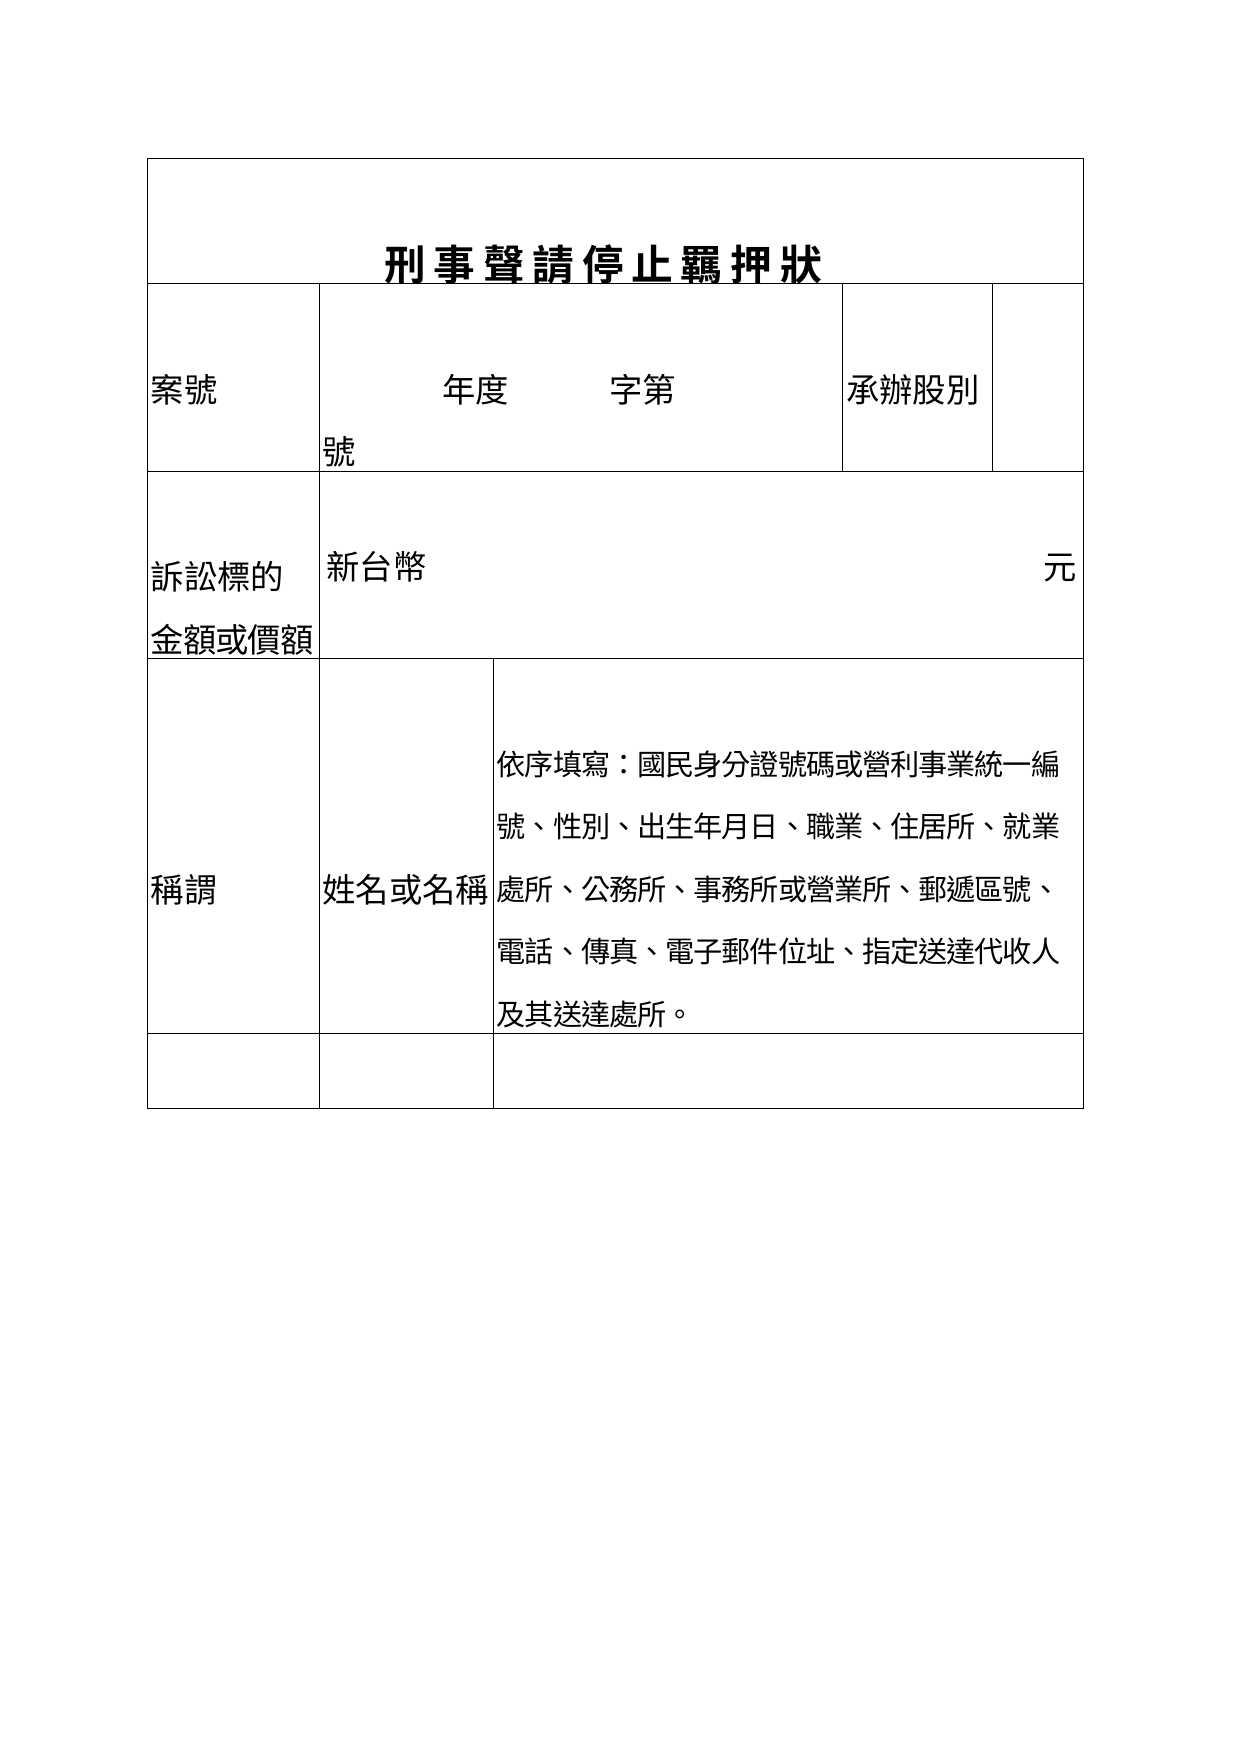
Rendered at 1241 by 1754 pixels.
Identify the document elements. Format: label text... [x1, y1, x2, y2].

table_cell 姓名或名稱 [320, 659, 493, 1033]
table_cell 訴訟標的 金額或價額 [148, 472, 319, 658]
table_cell [993, 284, 1083, 471]
table_cell 稱謂 [148, 659, 319, 1033]
table_cell 承辦股別 [843, 284, 992, 471]
table_header 刑事聲請停止羈押狀 [148, 159, 1083, 283]
table_cell [320, 1034, 493, 1108]
table_cell 年度 字第 號 [320, 284, 842, 471]
table_cell [494, 1034, 1083, 1108]
table_cell 依序填寫：國民身分證號碼或營利事業統一編號、性別、出生年月日、職業、住居所、就業處所、公務所、事務所或營業所、郵遞區號、電話、傳真、電子郵件位址、指定送達代收人及其送達處所。 [494, 659, 1083, 1033]
table_cell 案號 [148, 284, 319, 471]
table_cell 新台幣 元 [320, 472, 1083, 658]
table_cell [148, 1034, 319, 1108]
